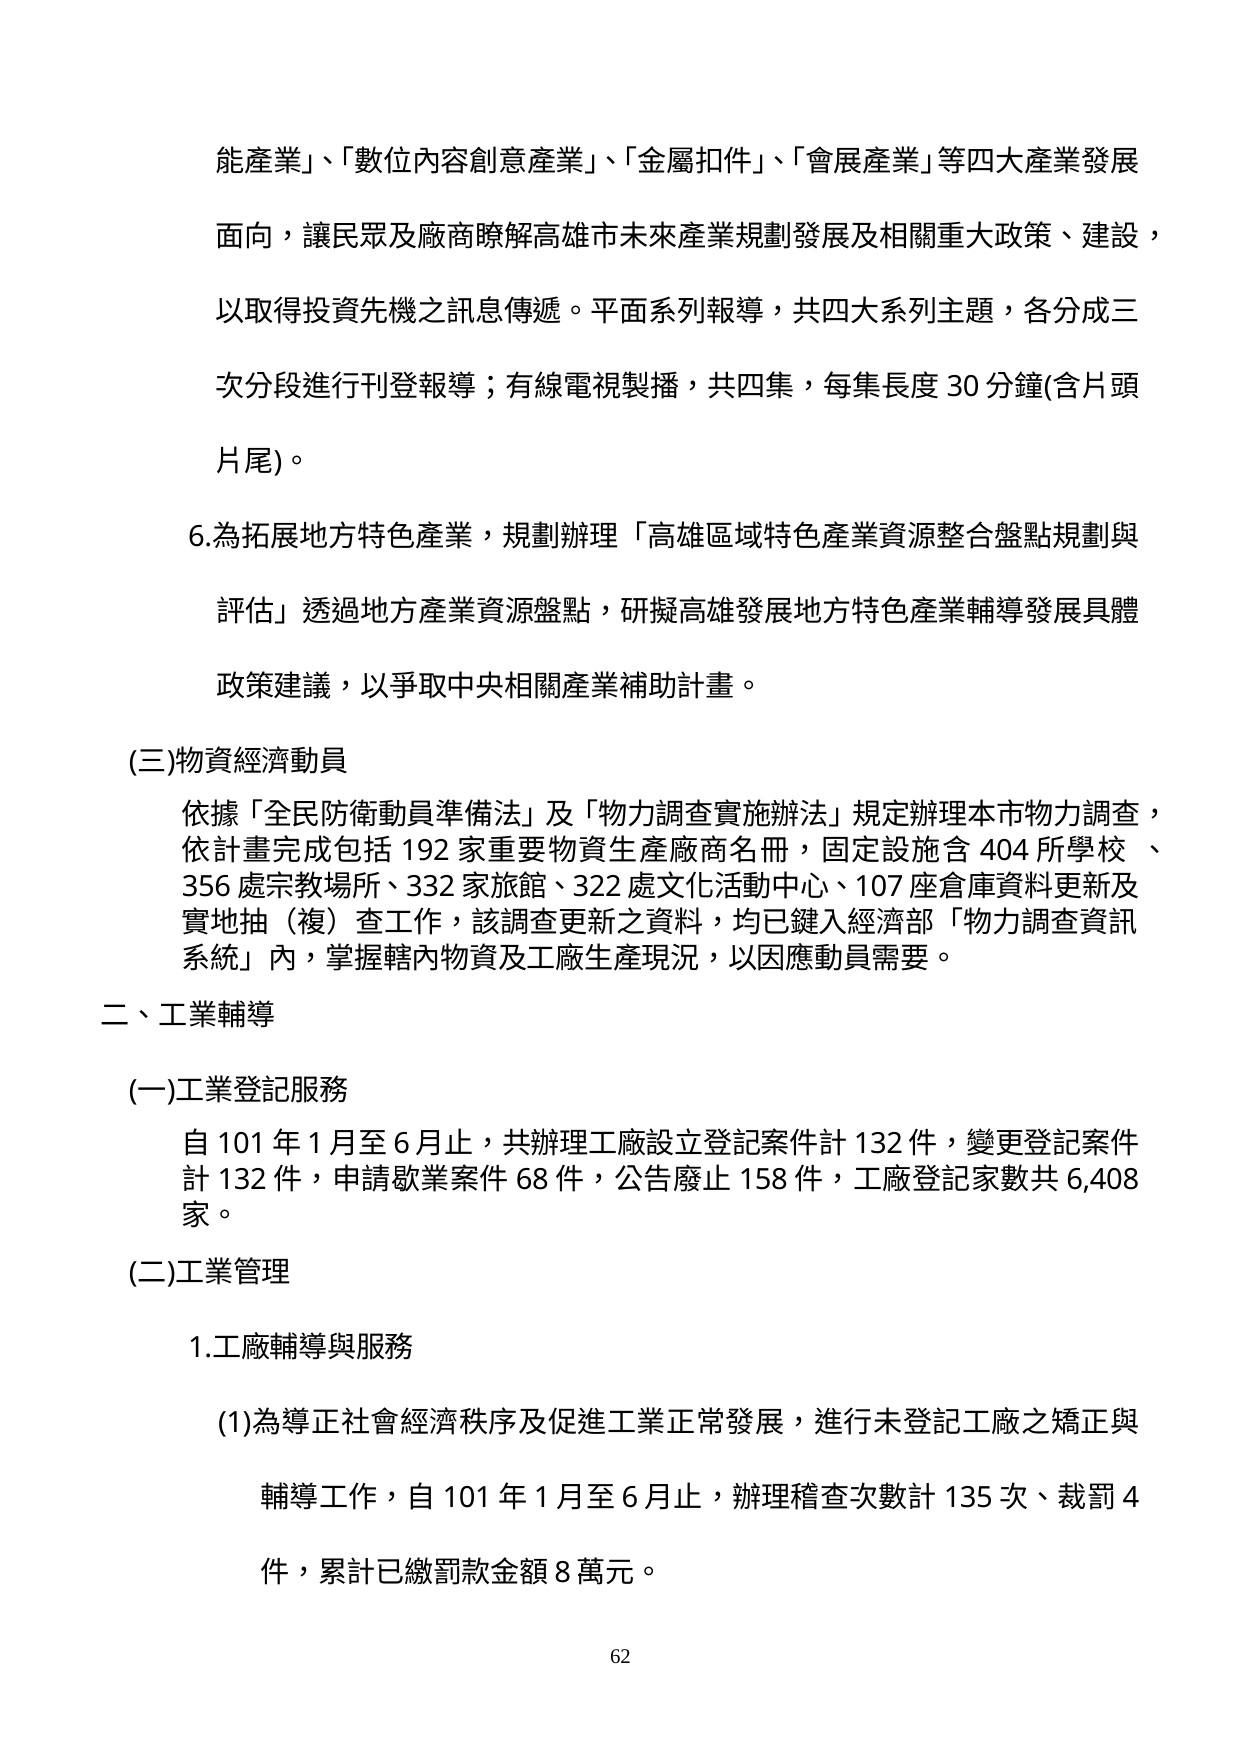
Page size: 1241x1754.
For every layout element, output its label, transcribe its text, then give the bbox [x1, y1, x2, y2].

text (一)工業登記服務 [100, 1050, 1140, 1125]
text 6.為拓展地方特色產業，規劃辦理「高雄區域特色產業資源整合盤點規劃與評估」透過地方產業資源盤點，研擬高雄發展地方特色產業輔導發展具體政策建議，以爭取中央相關產業補助計畫。 [188, 496, 1140, 721]
text (三)物資經濟動員 [100, 721, 1140, 796]
text (二)工業管理 [100, 1233, 1140, 1308]
text 二、工業輔導 [100, 975, 1140, 1050]
text 1.工廠輔導與服務 [188, 1308, 1140, 1383]
text (1)為導正社會經濟秩序及促進工業正常發展，進行未登記工廠之矯正與輔導工作，自101年1月至6月止，辦理稽查次數計135次、裁罰4件，累計已繳罰款金額8萬元。 [218, 1383, 1140, 1608]
text 依據「全民防衛動員準備法」及「物力調查實施辦法」規定辦理本市物力調查，依計畫完成包括192家重要物資生產廠商名冊，固定設施含404所學校、356處宗教場所、332家旅館、322處文化活動中心、107座倉庫資料更新及實地抽（複）查工作，該調查更新之資料，均已鍵入經濟部「物力調查資訊系統」內，掌握轄內物資及工廠生產現況，以因應動員需要。 [182, 796, 1140, 975]
text 自101年1月至6月止，共辦理工廠設立登記案件計132件，變更登記案件計132件，申請歇業案件68件，公告廢止158件，工廠登記家數共6,408家。 [182, 1125, 1140, 1233]
text 賡續高雄產經報導辦理，本案刊登之系列報導係透過平面報紙、有線頻道節目及其電子通路的流通，讓民眾瞭解高雄未來產業發展趨勢及相關規劃外，廠商亦可透過此報導瞭解未來發展取得投資先機，及相關輔導訊息、政令宣導等，進而達到發展高雄在地產業及企業永續發展。規劃分為「綠能產業」、「數位內容創意產業」、「金屬扣件」、「會展產業」等四大產業發展面向，讓民眾及廠商瞭解高雄市未來產業規劃發展及相關重大政策、建設，以取得投資先機之訊息傳遞。平面系列報導，共四大系列主題，各分成三次分段進行刊登報導；有線電視製播，共四集，每集長度30分鐘(含片頭片尾)。 [215, 121, 1140, 496]
